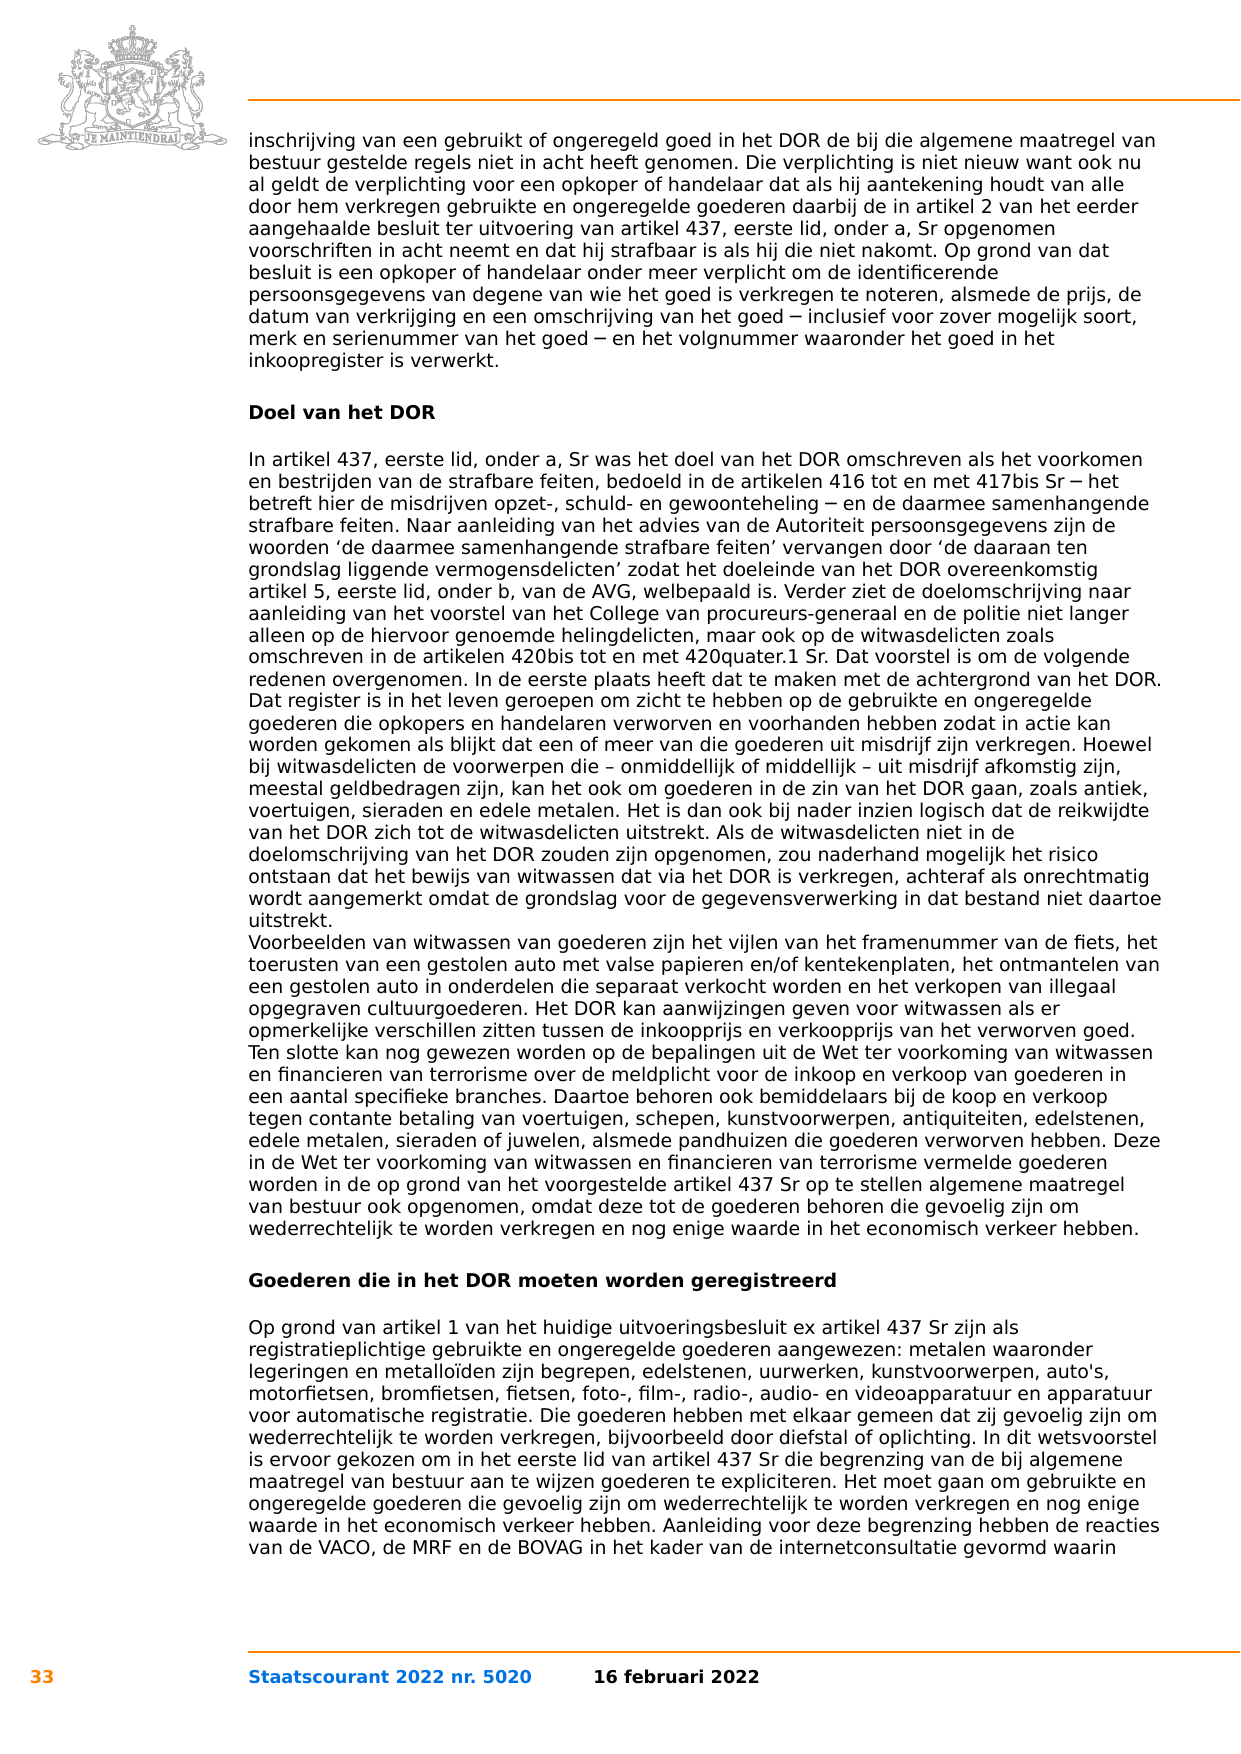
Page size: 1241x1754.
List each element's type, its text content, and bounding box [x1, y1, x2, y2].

text inschrijving van een gebruikt of ongeregeld goed in het DOR de bij die algemene maatregel van bestuur gestelde regels niet in acht heeft genomen. Die verplichting is niet nieuw want ook nu al geldt de verplichting voor een opkoper of handelaar dat als hij aantekening houdt van alle door hem verkregen gebruikte en ongeregelde goederen daarbij de in artikel 2 van het eerder aangehaalde besluit ter uitvoering van artikel 437, eerste lid, onder a, Sr opgenomen voorschriften in acht neemt en dat hij strafbaar is als hij die niet nakomt. Op grond van dat besluit is een opkoper of handelaar onder meer verplicht om de identificerende persoonsgegevens van degene van wie het goed is verkregen te noteren, alsmede de prijs, de datum van verkrijging en een omschrijving van het goed ─ inclusief voor zover mogelijk soort, merk en serienummer van het goed ─ en het volgnummer waaronder het goed in het inkoopregister is verwerkt. [248, 130, 1163, 372]
text In artikel 437, eerste lid, onder a, Sr was het doel van het DOR omschreven als het voorkomen en bestrijden van de strafbare feiten, bedoeld in de artikelen 416 tot en met 417bis Sr ─ het betreft hier de misdrijven opzet-, schuld- en gewoonteheling ─ en de daarmee samenhangende strafbare feiten. Naar aanleiding van het advies van de Autoriteit persoonsgegevens zijn de woorden ‘de daarmee samenhangende strafbare feiten’ vervangen door ‘de daaraan ten grondslag liggende vermogensdelicten’ zodat het doeleinde van het DOR overeenkomstig artikel 5, eerste lid, onder b, van de AVG, welbepaald is. Verder ziet de doelomschrijving naar aanleiding van het voorstel van het College van procureurs-generaal en de politie niet langer alleen op de hiervoor genoemde helingdelicten, maar ook op de witwasdelicten zoals omschreven in de artikelen 420bis tot en met 420quater.1 Sr. Dat voorstel is om de volgende redenen overgenomen. In de eerste plaats heeft dat te maken met de achtergrond van het DOR. Dat register is in het leven geroepen om zicht te hebben op de gebruikte en ongeregelde goederen die opkopers en handelaren verworven en voorhanden hebben zodat in actie kan worden gekomen als blijkt dat een of meer van die goederen uit misdrijf zijn verkregen. Hoewel bij witwasdelicten de voorwerpen die – onmiddellijk of middellijk – uit misdrijf afkomstig zijn, meestal geldbedragen zijn, kan het ook om goederen in de zin van het DOR gaan, zoals antiek, voertuigen, sieraden en edele metalen. Het is dan ook bij nader inzien logisch dat de reikwijdte van het DOR zich tot de witwasdelicten uitstrekt. Als de witwasdelicten niet in de doelomschrijving van het DOR zouden zijn opgenomen, zou naderhand mogelijk het risico ontstaan dat het bewijs van witwassen dat via het DOR is verkregen, achteraf als onrechtmatig wordt aangemerkt omdat de grondslag voor de gegevensverwerking in dat bestand niet daartoe uitstrekt. [248, 449, 1163, 932]
subtitle Doel van het DOR [248, 402, 1163, 424]
text Ten slotte kan nog gewezen worden op de bepalingen uit de Wet ter voorkoming van witwassen en financieren van terrorisme over de meldplicht voor de inkoop en verkoop van goederen in een aantal specifieke branches. Daartoe behoren ook bemiddelaars bij de koop en verkoop tegen contante betaling van voertuigen, schepen, kunstvoorwerpen, antiquiteiten, edelstenen, edele metalen, sieraden of juwelen, alsmede pandhuizen die goederen verworven hebben. Deze in de Wet ter voorkoming van witwassen en financieren van terrorisme vermelde goederen worden in de op grond van het voorgestelde artikel 437 Sr op te stellen algemene maatregel van bestuur ook opgenomen, omdat deze tot de goederen behoren die gevoelig zijn om wederrechtelijk te worden verkregen en nog enige waarde in het economisch verkeer hebben. [248, 1042, 1163, 1240]
text Op grond van artikel 1 van het huidige uitvoeringsbesluit ex artikel 437 Sr zijn als registratieplichtige gebruikte en ongeregelde goederen aangewezen: metalen waaronder legeringen en metalloïden zijn begrepen, edelstenen, uurwerken, kunstvoorwerpen, auto's, motorfietsen, bromfietsen, fietsen, foto-, film-, radio-, audio- en videoapparatuur en apparatuur voor automatische registratie. Die goederen hebben met elkaar gemeen dat zij gevoelig zijn om wederrechtelijk te worden verkregen, bijvoorbeeld door diefstal of oplichting. In dit wetsvoorstel is ervoor gekozen om in het eerste lid van artikel 437 Sr die begrenzing van de bij algemene maatregel van bestuur aan te wijzen goederen te expliciteren. Het moet gaan om gebruikte en ongeregelde goederen die gevoelig zijn om wederrechtelijk te worden verkregen en nog enige waarde in het economisch verkeer hebben. Aanleiding voor deze begrenzing hebben de reacties van de VACO, de MRF en de BOVAG in het kader van de internetconsultatie gevormd waarin [248, 1317, 1163, 1559]
subtitle Goederen die in het DOR moeten worden geregistreerd [248, 1270, 1163, 1292]
text Voorbeelden van witwassen van goederen zijn het vijlen van het framenummer van de fiets, het toerusten van een gestolen auto met valse papieren en/of kentekenplaten, het ontmantelen van een gestolen auto in onderdelen die separaat verkocht worden en het verkopen van illegaal opgegraven cultuurgoederen. Het DOR kan aanwijzingen geven voor witwassen als er opmerkelijke verschillen zitten tussen de inkoopprijs en verkoopprijs van het verworven goed. [248, 932, 1163, 1042]
picture [38, 25, 227, 150]
